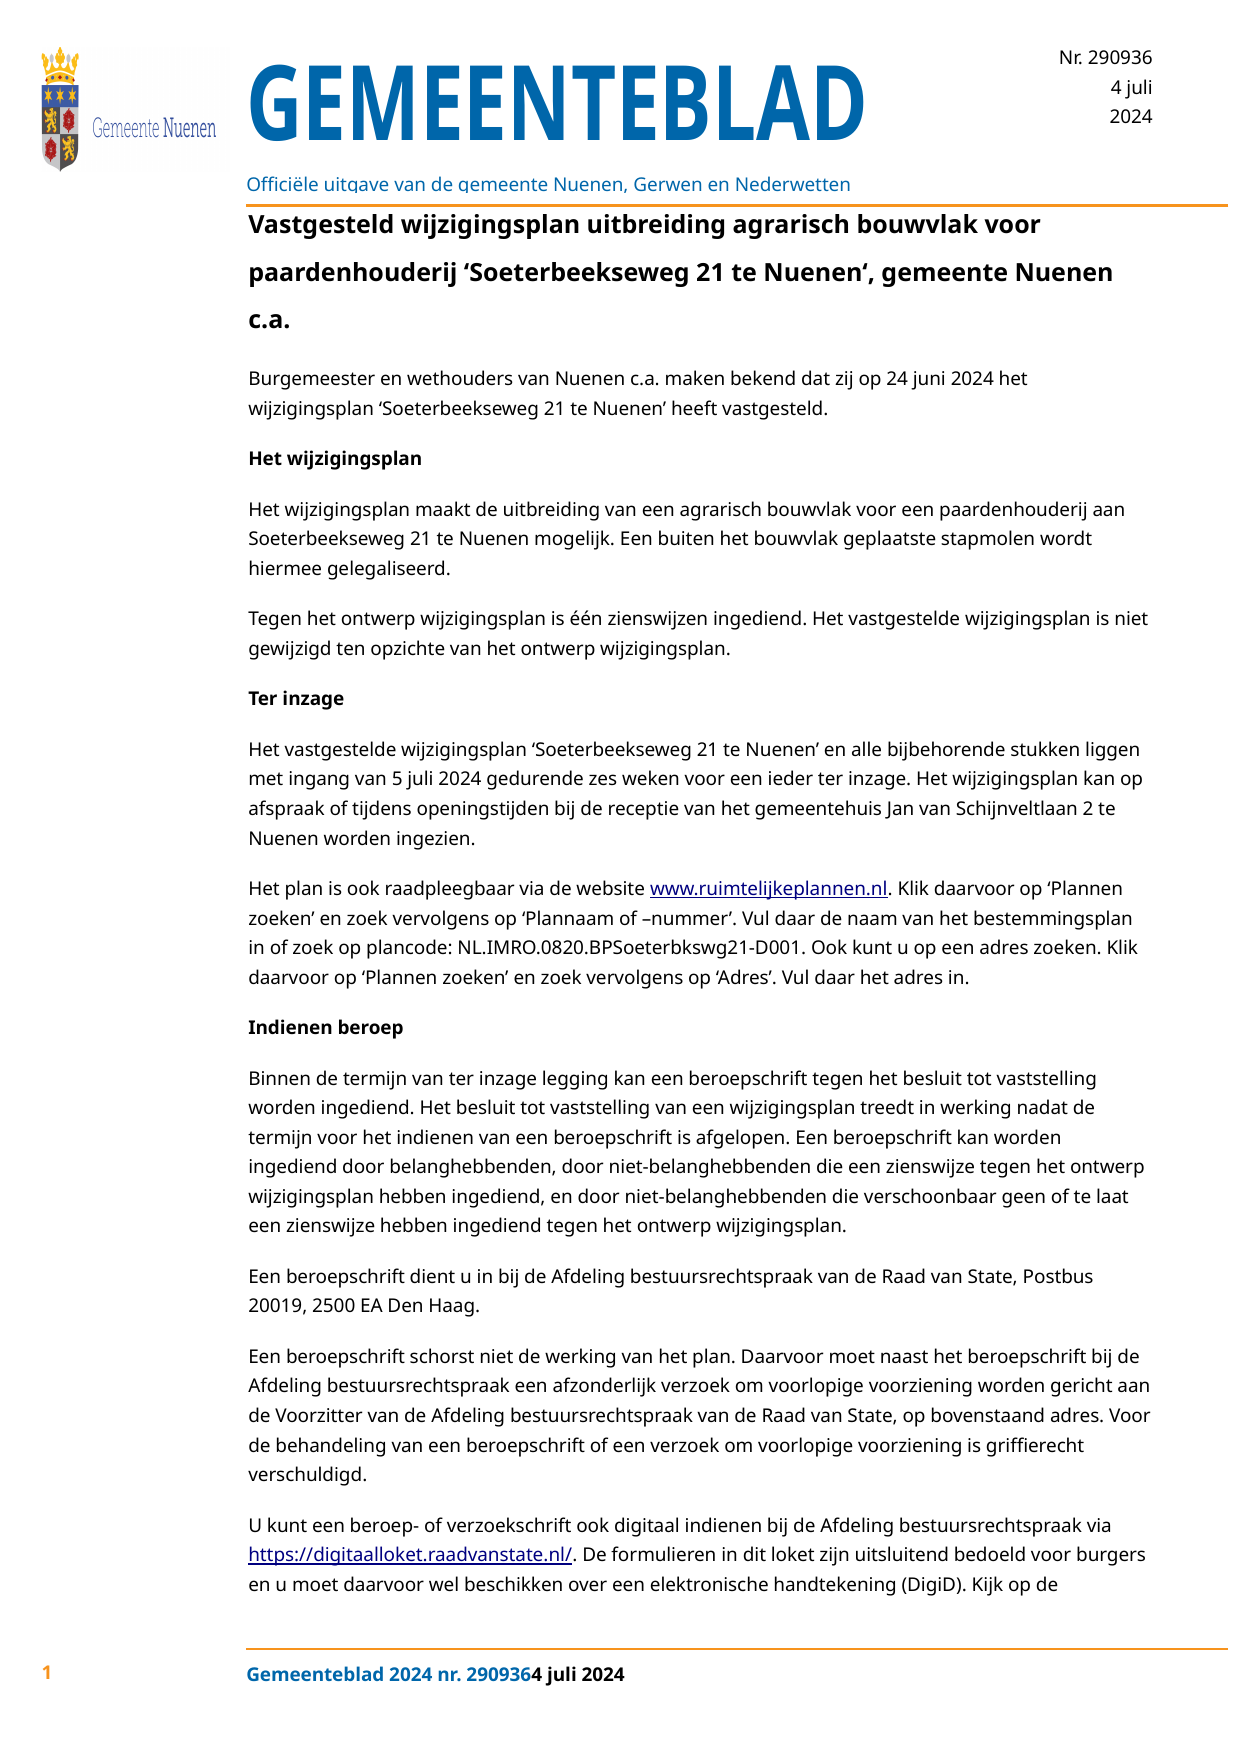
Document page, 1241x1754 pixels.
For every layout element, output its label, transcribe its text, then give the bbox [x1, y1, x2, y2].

text Het wijzigingsplan [248, 446, 1152, 471]
text Tegen het ontwerp wijzigingsplan is één zienswijzen ingediend. Het vastgestelde wijzigingsplan is niet gewijzigd ten opzichte van het ontwerp wijzigingsplan. [248, 606, 1152, 661]
picture [41, 47, 231, 172]
text Een beroepschrift dient u in bij de Afdeling bestuursrechtspraak van de Raad van State, Postbus 20019, 2500 EA Den Haag. [248, 1263, 1152, 1318]
text Het plan is ook raadpleegbaar via de website www.ruimtelijkeplannen.nl. Klik daarvoor op ‘Plannen zoeken’ en zoek vervolgens op ‘Plannaam of –nummer’. Vul daar de naam van het bestemmingsplan in of zoek op plancode: NL.IMRO.0820.BPSoeterbkswg21-D001. Ook kunt u op een adres zoeken. Klik daarvoor op ‘Plannen zoeken’ en zoek vervolgens op ‘Adres’. Vul daar het adres in. [248, 875, 1152, 989]
text Ter inzage [248, 686, 1152, 711]
text Binnen de termijn van ter inzage legging kan een beroepschrift tegen het besluit tot vaststelling worden ingediend. Het besluit tot vaststelling van een wijzigingsplan treedt in werking nadat de termijn voor het indienen van een beroepschrift is afgelopen. Een beroepschrift kan worden ingediend door belanghebbenden, door niet-belanghebbenden die een zienswijze tegen het ontwerp wijzigingsplan hebben ingediend, en door niet-belanghebbenden die verschoonbaar geen of te laat een zienswijze hebben ingediend tegen het ontwerp wijzigingsplan. [248, 1065, 1152, 1238]
text Een beroepschrift schorst niet de werking van het plan. Daarvoor moet naast het beroepschrift bij de Afdeling bestuursrechtspraak een afzonderlijk verzoek om voorlopige voorziening worden gericht aan de Voorzitter van de Afdeling bestuursrechtspraak van de Raad van State, op bovenstaand adres. Voor de behandeling van een beroepschrift of een verzoek om voorlopige voorziening is griffierecht verschuldigd. [248, 1343, 1152, 1487]
text Vastgesteld wijzigingsplan uitbreiding agrarisch bouwvlak voor paardenhouderij ‘Soeterbeekseweg 21 te Nuenen‘, gemeente Nuenen c.a. [248, 207, 1152, 336]
text U kunt een beroep- of verzoekschrift ook digitaal indienen bij de Afdeling bestuursrechtspraak via https://digitaalloket.raadvanstate.nl/. De formulieren in dit loket zijn uitsluitend bedoeld voor burgers en u moet daarvoor wel beschikken over een elektronische handtekening (DigiD). Kijk op de [248, 1512, 1152, 1597]
text Het wijzigingsplan maakt de uitbreiding van een agrarisch bouwvlak voor een paardenhouderij aan Soeterbeekseweg 21 te Nuenen mogelijk. Een buiten het bouwvlak geplaatste stapmolen wordt hiermee gelegaliseerd. [248, 496, 1152, 581]
text Indienen beroep [248, 1014, 1152, 1040]
text Het vastgestelde wijzigingsplan ‘Soeterbeekseweg 21 te Nuenen’ en alle bijbehorende stukken liggen met ingang van 5 juli 2024 gedurende zes weken voor een ieder ter inzage. Het wijzigingsplan kan op afspraak of tijdens openingstijden bij de receptie van het gemeentehuis Jan van Schijnveltlaan 2 te Nuenen worden ingezien. [248, 736, 1152, 850]
text Burgemeester en wethouders van Nuenen c.a. maken bekend dat zij op 24 juni 2024 het wijzigingsplan ‘Soeterbeekseweg 21 te Nuenen’ heeft vastgesteld. [248, 366, 1152, 421]
